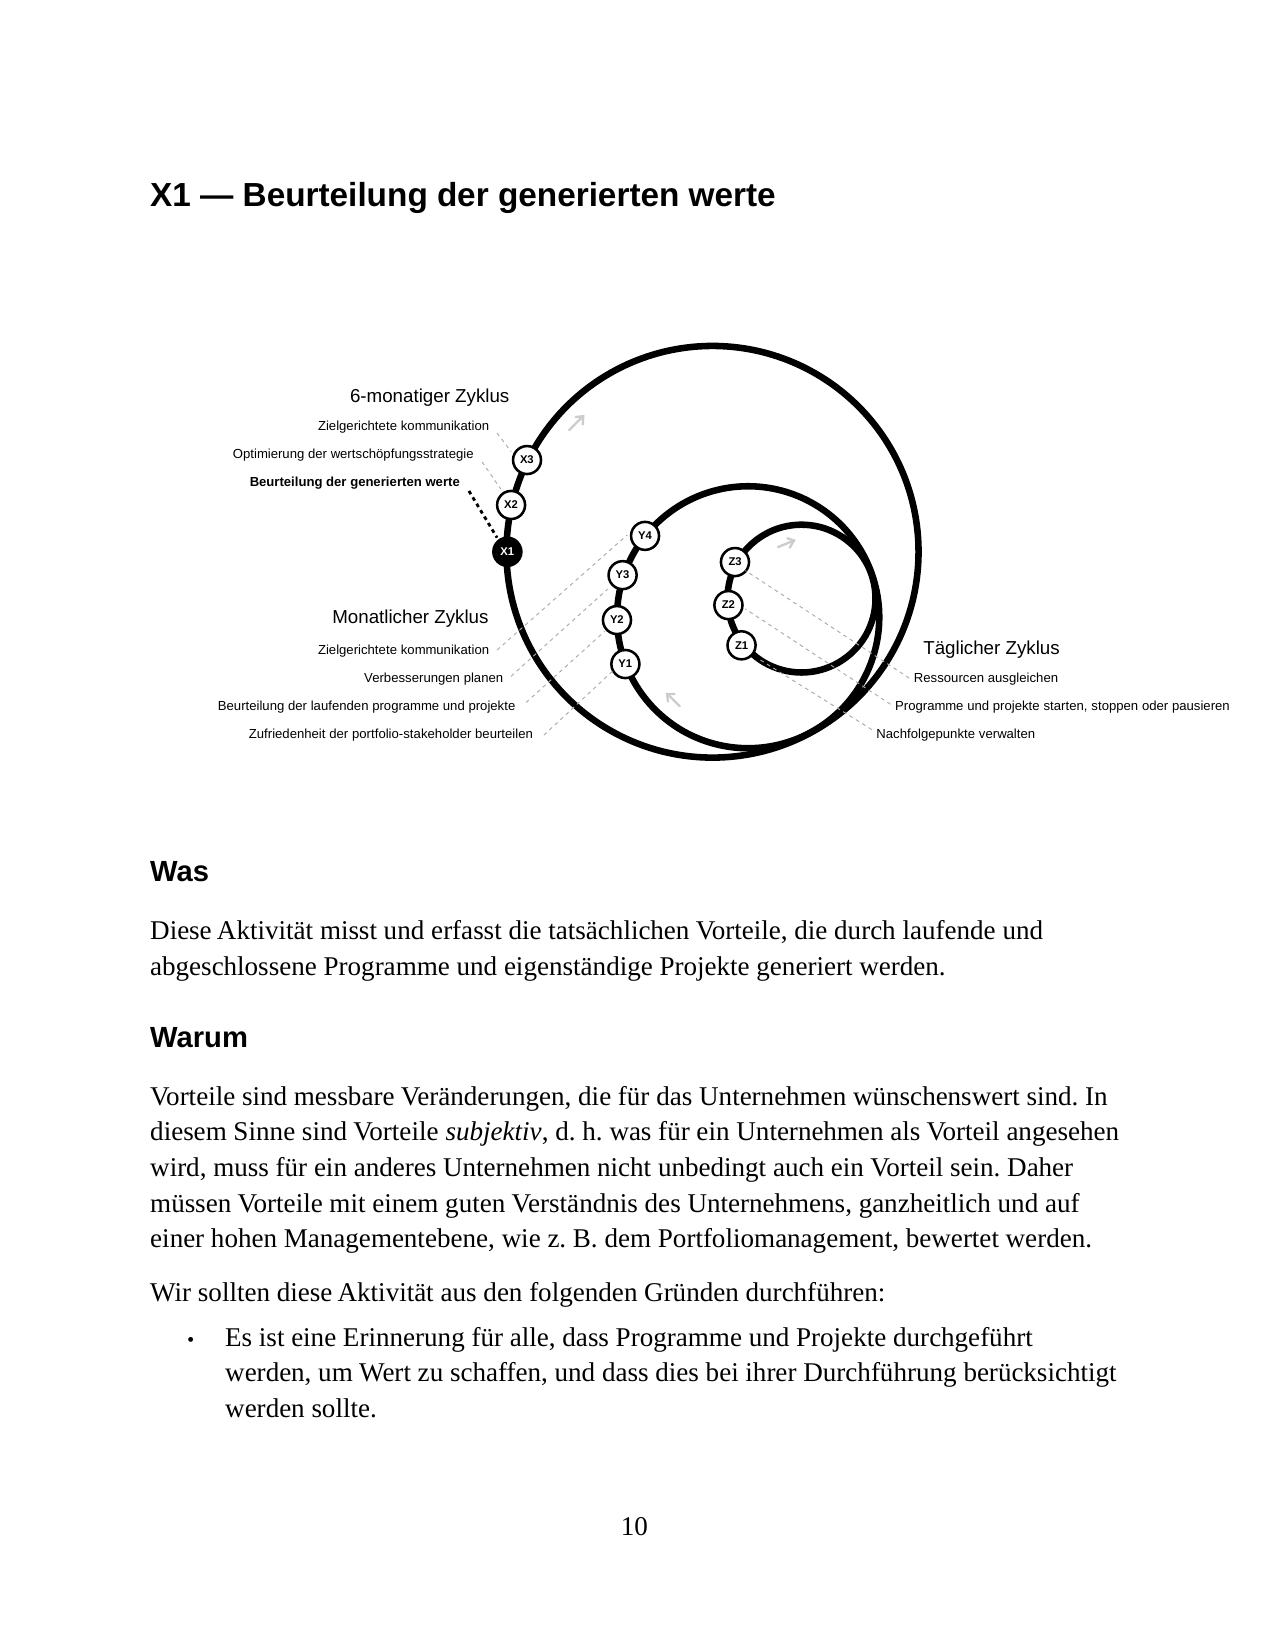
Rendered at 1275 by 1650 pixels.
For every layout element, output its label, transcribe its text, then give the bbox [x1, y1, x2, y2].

subtitle Warum [150, 1019, 1125, 1053]
subtitle Was [150, 854, 1125, 888]
list Es ist eine Erinnerung für alle, dass Programme und Projekte durchgeführt werden, um Wert zu schaffen, und dass dies bei ihrer Durchführung berücksichtigt werden sollte. [187, 1321, 1125, 1423]
text Vorteile sind messbare Veränderungen, die für das Unternehmen wünschenswert sind. In diesem Sinne sind Vorteile subjektiv, d. h. was für ein Unternehmen als Vorteil angesehen wird, muss für ein anderes Unternehmen nicht unbedingt auch ein Vorteil sein. Daher müssen Vorteile mit einem guten Verständnis des Unternehmens, ganzheitlich und auf einer hohen Managementebene, wie z. B. dem Portfoliomanagement, bewertet werden. [150, 1079, 1125, 1254]
text Diese Aktivität misst und erfasst die tatsächlichen Vorteile, die durch laufende und abgeschlossene Programme und eigenständige Projekte generiert werden. [150, 914, 1125, 981]
text Wir sollten diese Aktivität aus den folgenden Gründen durchführen: [150, 1276, 1125, 1307]
subtitle X1 — Beurteilung der generierten werte [150, 175, 1125, 213]
